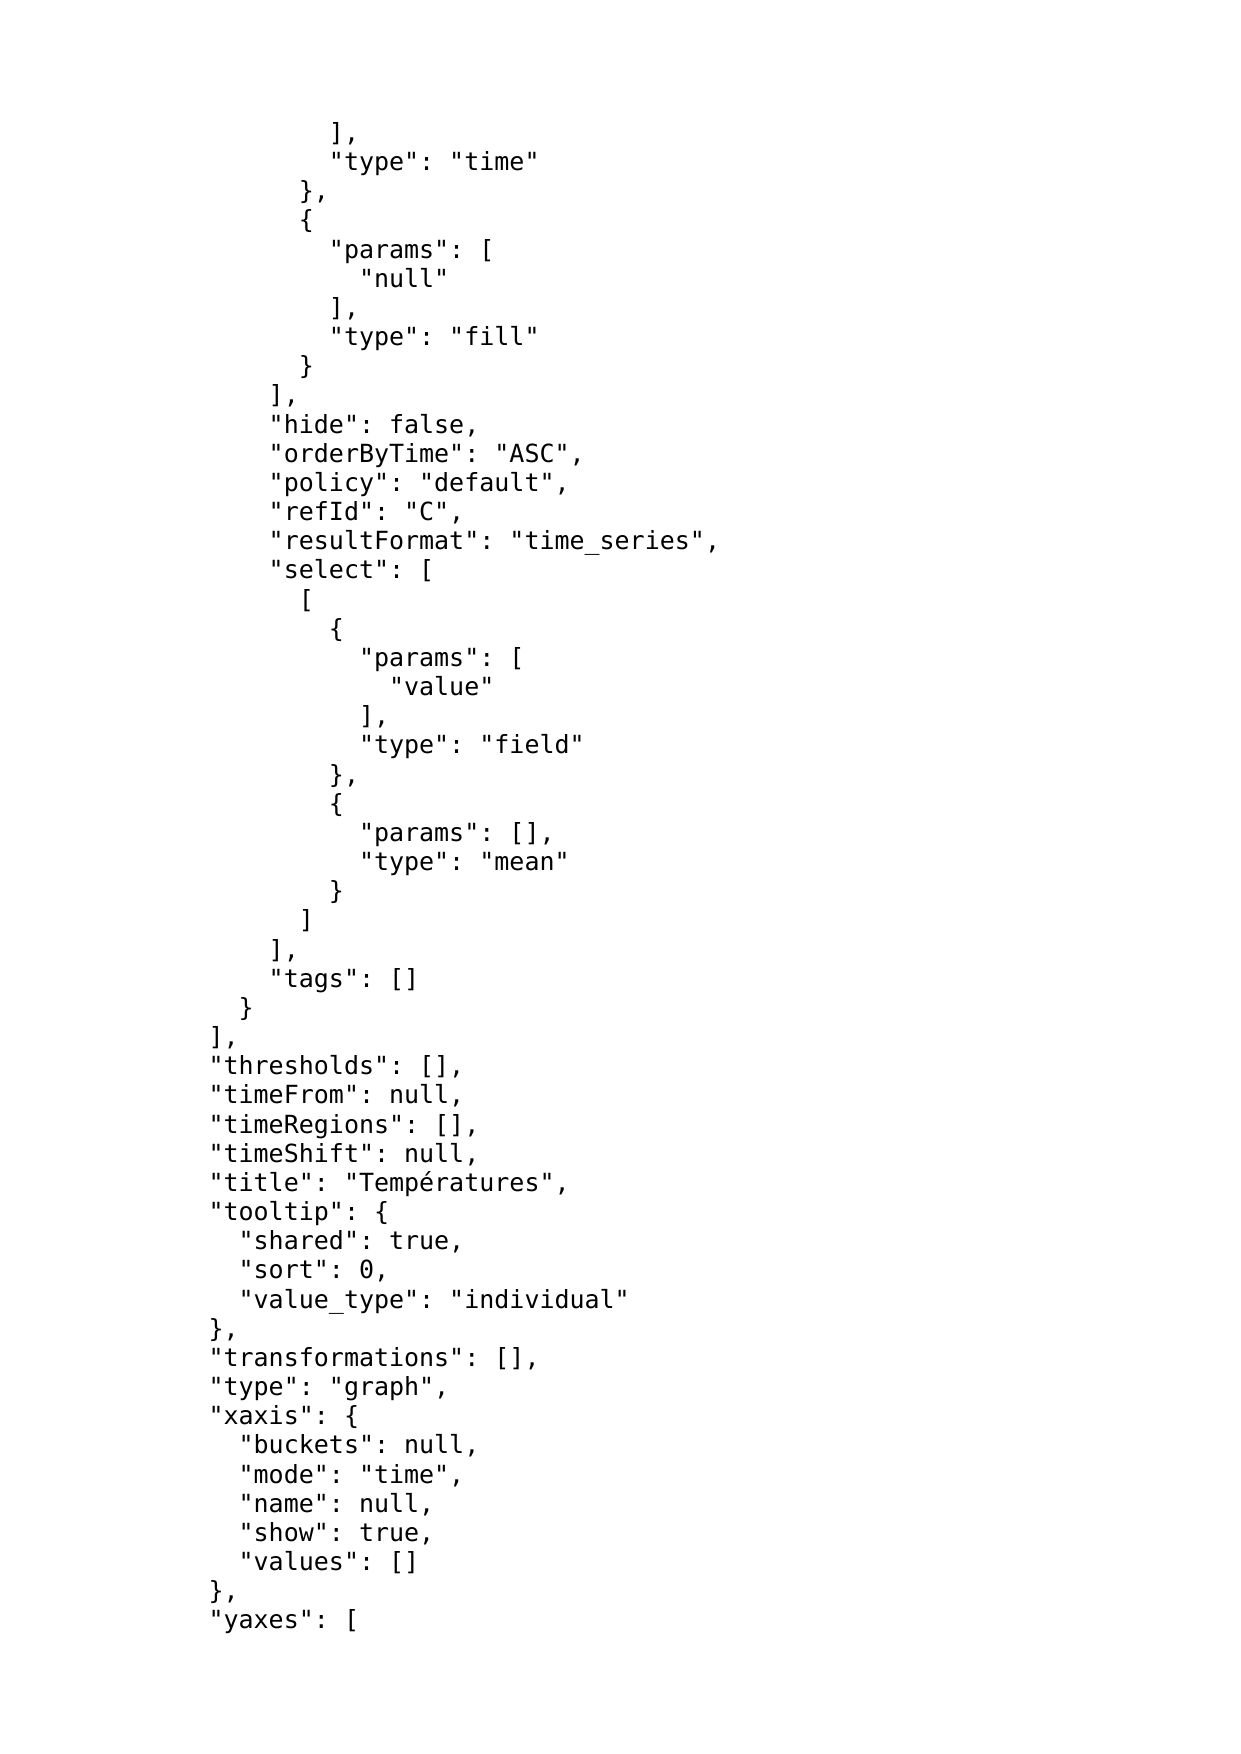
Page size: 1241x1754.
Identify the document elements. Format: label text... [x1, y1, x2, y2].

text ], "type": "time" }, { "params": [ "null" ], "type": "fill" } ], "hide": false, "orderByTime": "ASC", "policy": "default", "refId": "C", "resultFormat": "time_series", "select": [ [ { "params": [ "value" ], "type": "field" }, { "params": [], "type": "mean" } ] ], "tags": [] } ], "thresholds": [], "timeFrom": null, "timeRegions": [], "timeShift": null, "title": "Températures", "tooltip": { "shared": true, "sort": 0, "value_type": "individual" }, "transformations": [], "type": "graph", "xaxis": { "buckets": null, "mode": "time", "name": null, "show": true, "values": [] }, "yaxes": [ [118, 118, 1122, 1635]
